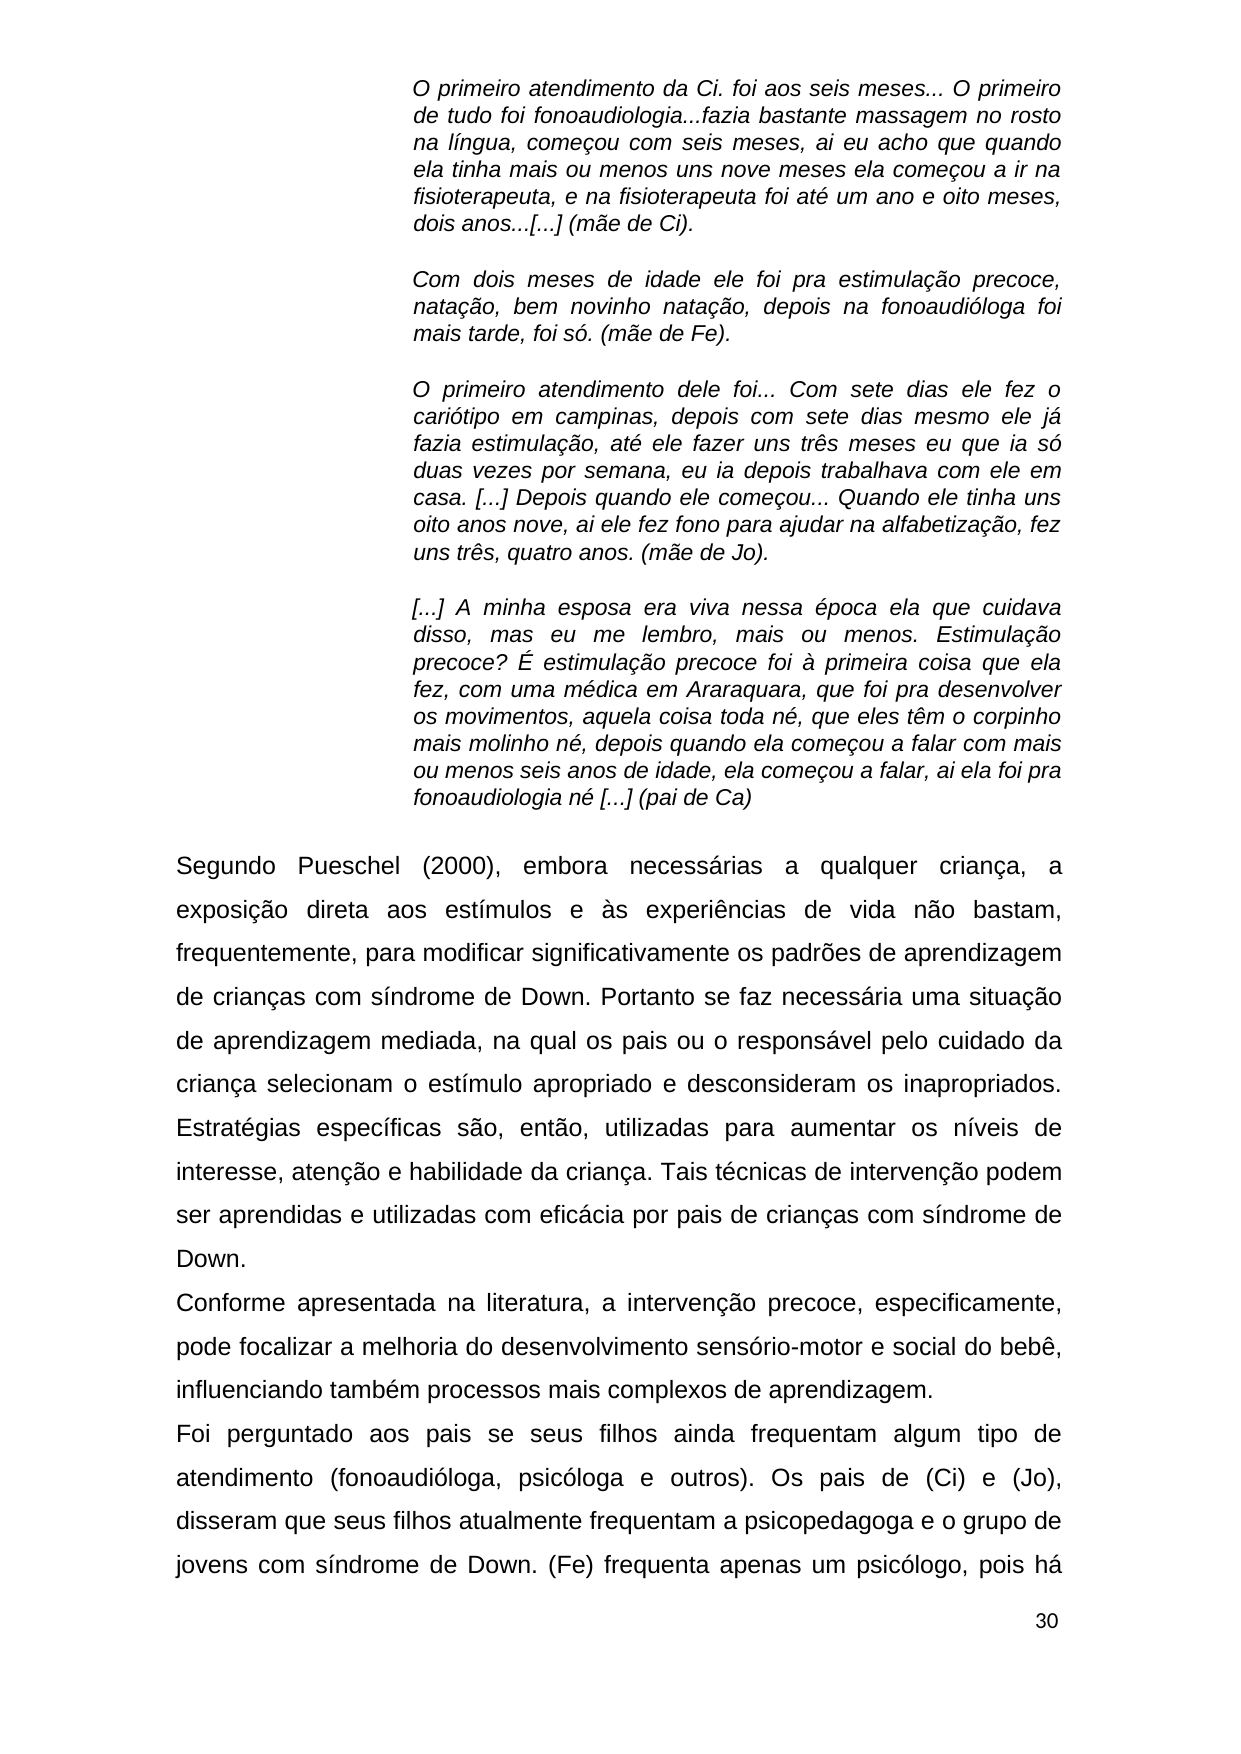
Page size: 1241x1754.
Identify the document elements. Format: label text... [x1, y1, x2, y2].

text O primeiro atendimento dele foi... Com sete dias ele fez o cariótipo em campinas, depois com sete dias mesmo ele já fazia estimulação, até ele fazer uns três meses eu que ia só duas vezes por semana, eu ia depois trabalhava com ele em casa. [...] Depois quando ele começou... Quando ele tinha uns oito anos nove, ai ele fez fono para ajudar na alfabetização, fez uns três, quatro anos. (mãe de Jo). [412, 376, 1064, 565]
text Foi perguntado aos pais se seus filhos ainda frequentam algum tipo de atendimento (fonoaudióloga, psicóloga e outros). Os pais de (Ci) e (Jo), disseram que seus filhos atualmente frequentam a psicopedagoga e o grupo de jovens com síndrome de Down. (Fe) frequenta apenas um psicólogo, pois há [176, 1419, 1064, 1579]
text Com dois meses de idade ele foi pra estimulação precoce, natação, bem novinho natação, depois na fonoaudióloga foi mais tarde, foi só. (mãe de Fe). [412, 266, 1064, 347]
text Segundo Pueschel (2000), embora necessárias a qualquer criança, a exposição direta aos estímulos e às experiências de vida não bastam, frequentemente, para modificar significativamente os padrões de aprendizagem de crianças com síndrome de Down. Portanto se faz necessária uma situação de aprendizagem mediada, na qual os pais ou o responsável pelo cuidado da criança selecionam o estímulo apropriado e desconsideram os inapropriados. Estratégias específicas são, então, utilizadas para aumentar os níveis de interesse, atenção e habilidade da criança. Tais técnicas de intervenção podem ser aprendidas e utilizadas com eficácia por pais de crianças com síndrome de Down. [176, 851, 1064, 1273]
text [...] A minha esposa era viva nessa época ela que cuidava disso, mas eu me lembro, mais ou menos. Estimulação precoce? É estimulação precoce foi à primeira coisa que ela fez, com uma médica em Araraquara, que foi pra desenvolver os movimentos, aquela coisa toda né, que eles têm o corpinho mais molinho né, depois quando ela começou a falar com mais ou menos seis anos de idade, ela começou a falar, ai ela foi pra fonoaudiologia né [...] (pai de Ca) [412, 594, 1064, 810]
text O primeiro atendimento da Ci. foi aos seis meses... O primeiro de tudo foi fonoaudiologia...fazia bastante massagem no rosto na língua, começou com seis meses, ai eu acho que quando ela tinha mais ou menos uns nove meses ela começou a ir na fisioterapeuta, e na fisioterapeuta foi até um ano e oito meses, dois anos...[...] (mãe de Ci). [412, 75, 1064, 237]
text Conforme apresentada na literatura, a intervenção precoce, especificamente, pode focalizar a melhoria do desenvolvimento sensório-motor e social do bebê, influenciando também processos mais complexos de aprendizagem. [176, 1288, 1064, 1404]
